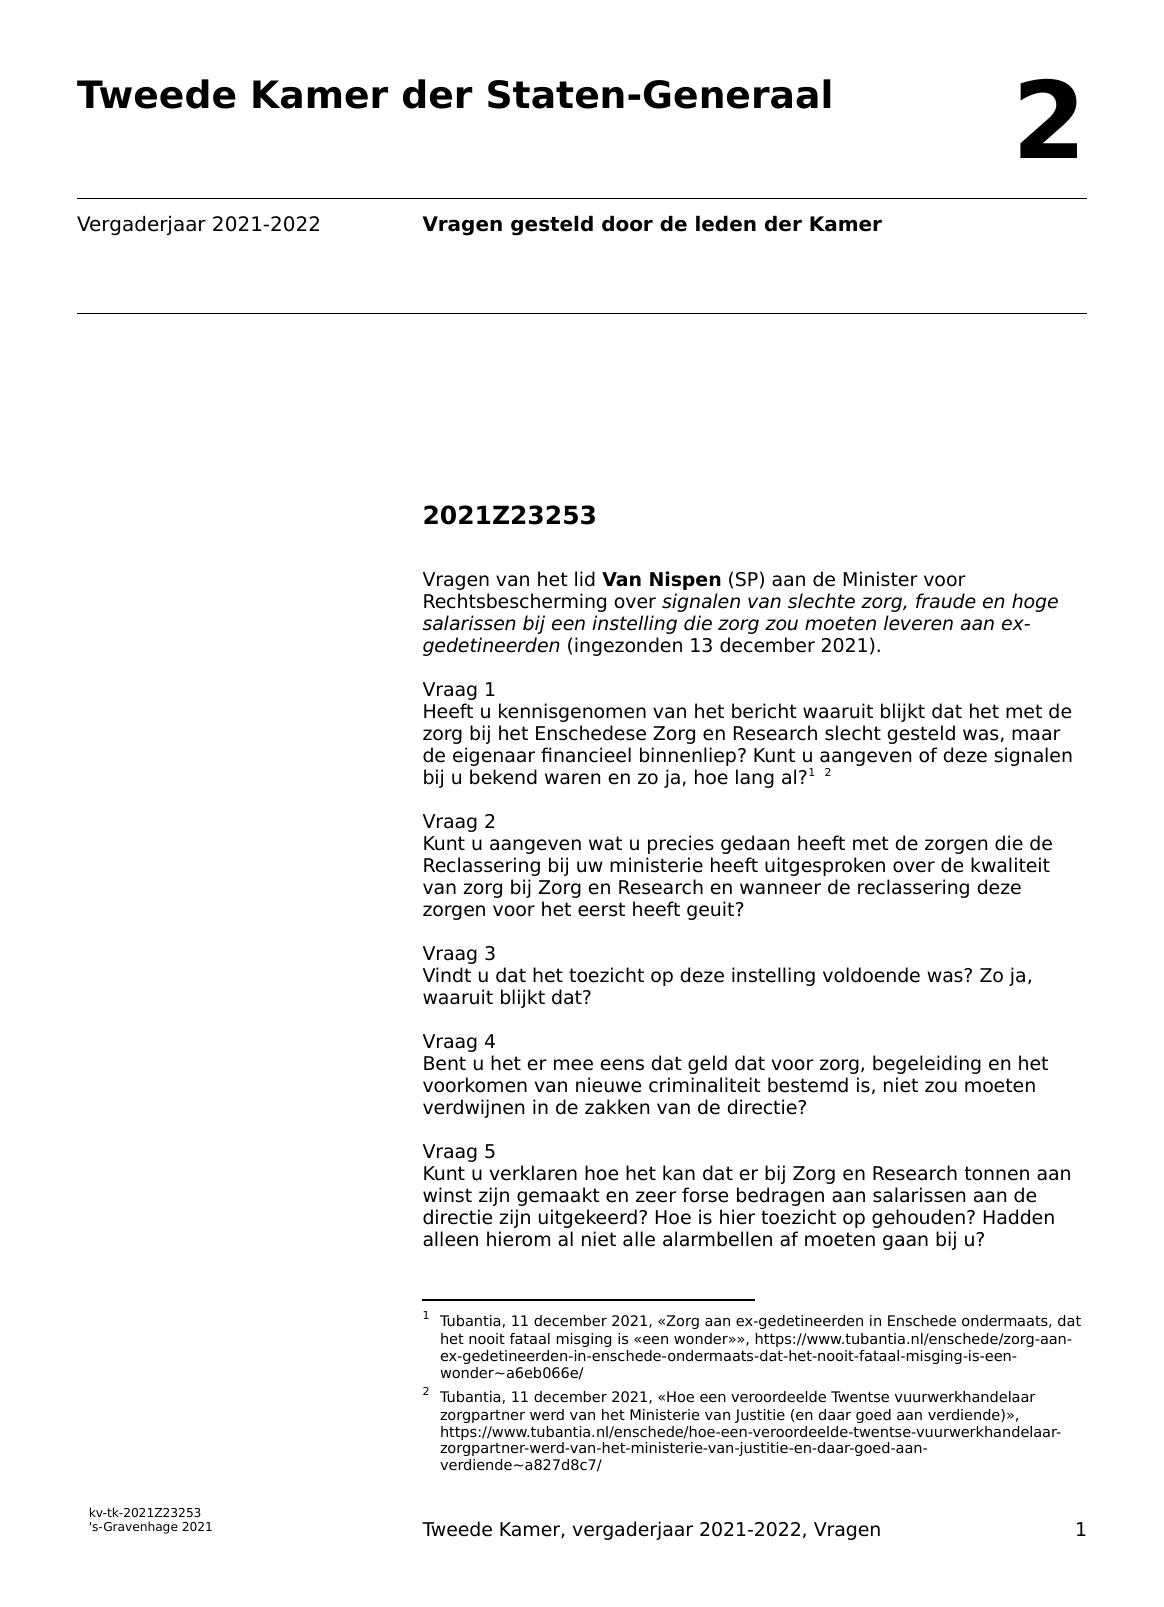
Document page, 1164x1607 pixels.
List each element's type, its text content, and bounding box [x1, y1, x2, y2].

text Vraag 2 [422, 811, 1087, 833]
text Tubantia, 11 december 2021, «Hoe een veroordeelde Twentse vuurwerkhandelaar zorgpartner werd van het Ministerie van Justitie (en daar goed aan verdiende)», https://www.tubantia.nl/enschede/hoe-een-veroordeelde-twentse-vuurwerkhandelaar-zorgpartner-werd-van-het-ministerie-van-justitie-en-daar-goed-aan-verdiende~a827d8c7/ [422, 1385, 1087, 1474]
text 's-Gravenhage 2021 [88, 1520, 323, 1534]
table_header Tweede Kamer der Staten-Generaal [77, 59, 886, 198]
text kv-tk-2021Z23253 [88, 1506, 323, 1520]
text Vraag 1 [422, 679, 1087, 701]
text Vraag 4 [422, 1031, 1087, 1053]
text Tubantia, 11 december 2021, «Zorg aan ex-gedetineerden in Enschede ondermaats, dat het nooit fataal misging is «een wonder»», https://www.tubantia.nl/enschede/zorg-aan-ex-gedetineerden-in-enschede-ondermaats-dat-het-nooit-fataal-misging-is-een-wonder~a6eb066e/ [422, 1309, 1087, 1382]
table_header 2 [886, 59, 1087, 198]
text 2021Z23253 [422, 501, 1087, 531]
text Heeft u kennisgenomen van het bericht waaruit blijkt dat het met de zorg bij het Enschedese Zorg en Research slecht gesteld was, maar de eigenaar financieel binnenliep? Kunt u aangeven of deze signalen bij u bekend waren en zo ja, hoe lang al? [422, 701, 1087, 789]
text Kunt u aangeven wat u precies gedaan heeft met de zorgen die de Reclassering bij uw ministerie heeft uitgesproken over de kwaliteit van zorg bij Zorg en Research en wanneer de reclassering deze zorgen voor het eerst heeft geuit? [422, 833, 1087, 921]
text Vragen van het lid Van Nispen (SP) aan de Minister voor Rechtsbescherming over signalen van slechte zorg, fraude en hoge salarissen bij een instelling die zorg zou moeten leveren aan ex-gedetineerden (ingezonden 13 december 2021). [422, 569, 1087, 657]
text Vraag 5 [422, 1141, 1087, 1163]
table_cell Vragen gesteld door de leden der Kamer [422, 199, 1087, 313]
text Kunt u verklaren hoe het kan dat er bij Zorg en Research tonnen aan winst zijn gemaakt en zeer forse bedragen aan salarissen aan de directie zijn uitgekeerd? Hoe is hier toezicht op gehouden? Hadden alleen hierom al niet alle alarmbellen af moeten gaan bij u? [422, 1163, 1087, 1251]
text Vraag 3 [422, 943, 1087, 965]
text Bent u het er mee eens dat geld dat voor zorg, begeleiding en het voorkomen van nieuwe criminaliteit bestemd is, niet zou moeten verdwijnen in de zakken van de directie? [422, 1053, 1087, 1119]
table_cell Vergaderjaar 2021-2022 [77, 199, 422, 313]
text Vindt u dat het toezicht op deze instelling voldoende was? Zo ja, waaruit blijkt dat? [422, 965, 1087, 1009]
